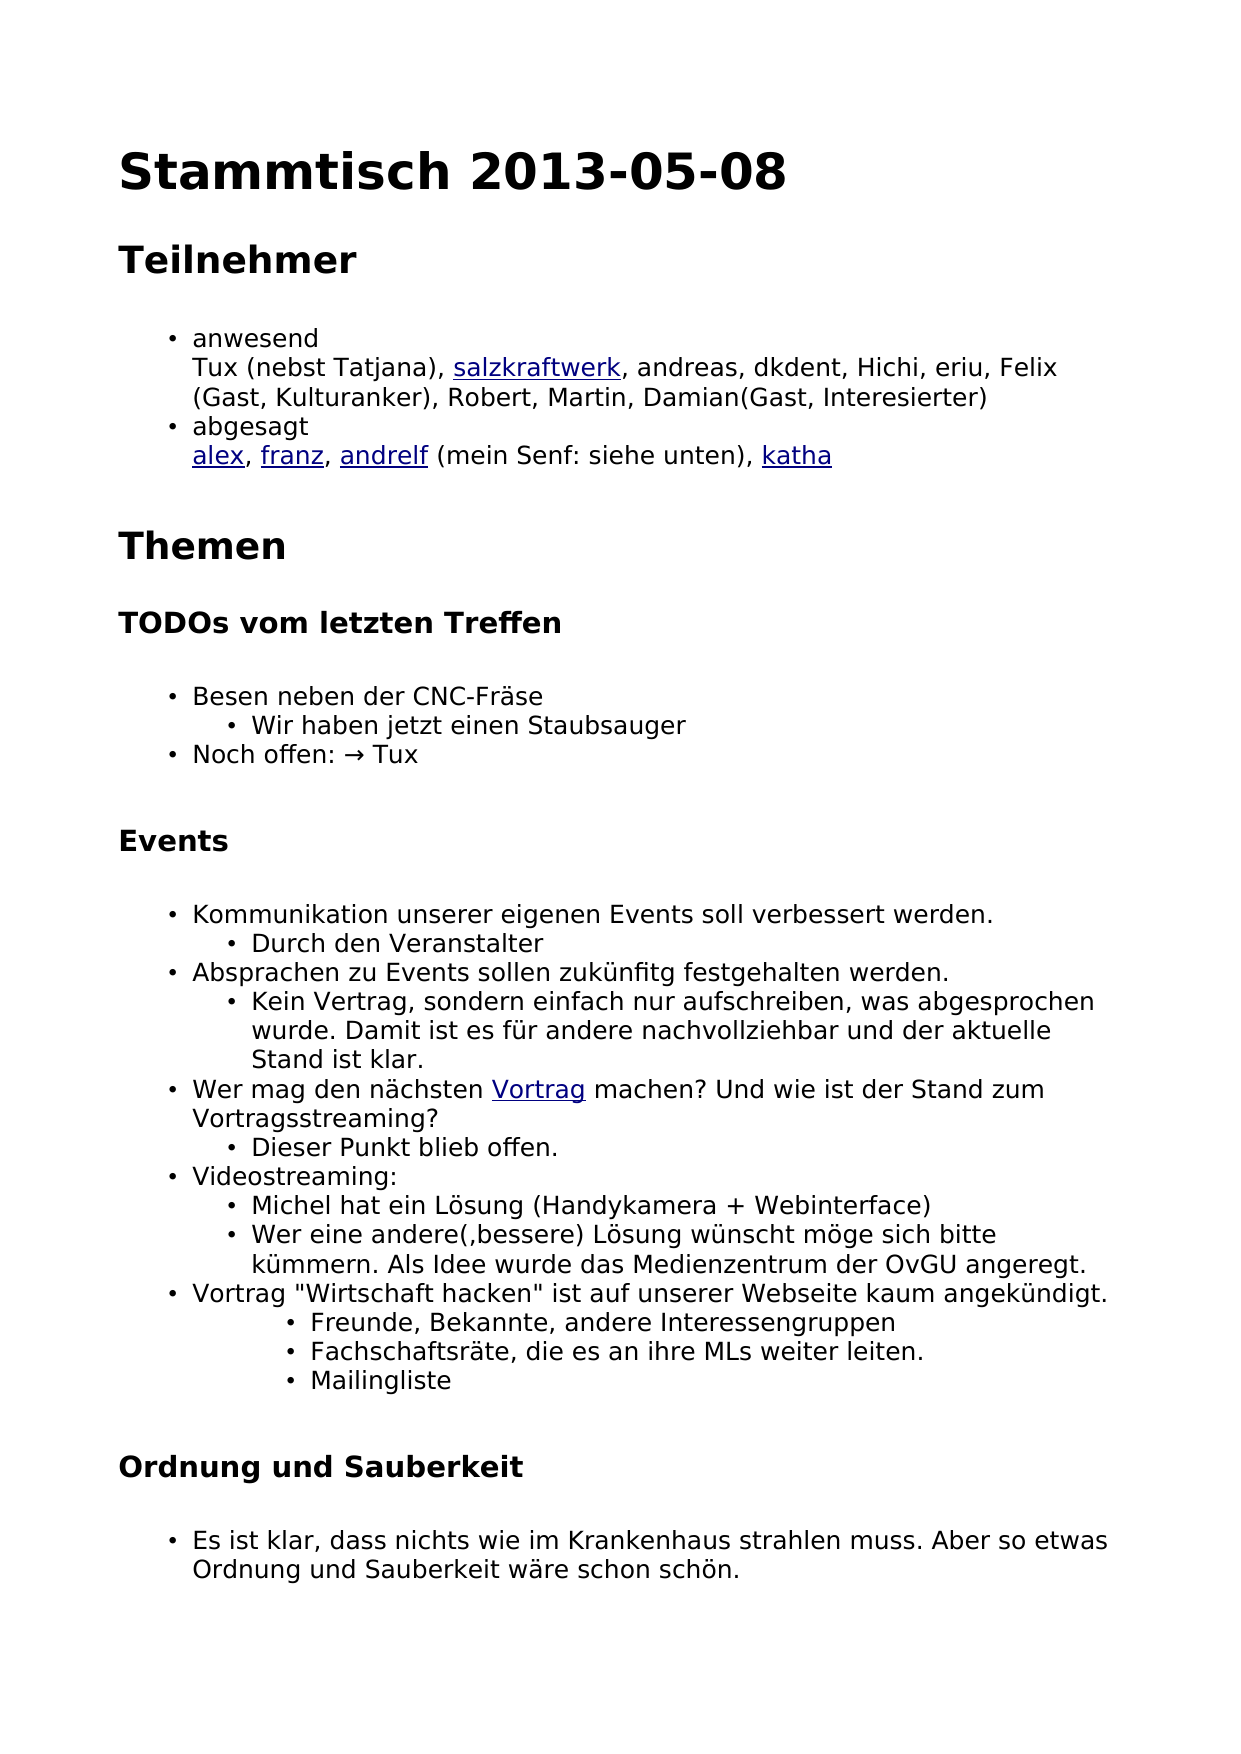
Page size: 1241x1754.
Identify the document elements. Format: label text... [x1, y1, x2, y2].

list Besen neben der CNC-Fräse [177, 682, 1122, 711]
list abgesagt [177, 412, 1122, 441]
subtitle Themen [118, 525, 1122, 568]
list Durch den Veranstalter [236, 929, 1122, 958]
list anwesend [177, 324, 1122, 354]
list alex, franz, andrelf (mein Senf: siehe unten), katha [177, 441, 1122, 470]
list Freunde, Bekannte, andere Interessengruppen [295, 1308, 1122, 1337]
list Es ist klar, dass nichts wie im Krankenhaus strahlen muss. Aber so etwas Ordnung und Sauberkeit wäre schon schön. [177, 1526, 1122, 1584]
list Dieser Punkt blieb offen. [236, 1133, 1122, 1162]
list Wir haben jetzt einen Staubsauger [236, 711, 1122, 740]
list Kommunikation unserer eigenen Events soll verbessert werden. [177, 900, 1122, 929]
list Noch offen: → Tux [177, 740, 1122, 769]
list Fachschaftsräte, die es an ihre MLs weiter leiten. [295, 1337, 1122, 1366]
subtitle Stammtisch 2013-05-08 [118, 143, 1122, 201]
list Absprachen zu Events sollen zukünfitg festgehalten werden. [177, 958, 1122, 987]
subtitle TODOs vom letzten Treffen [118, 606, 1122, 640]
list Kein Vertrag, sondern einfach nur aufschreiben, was abgesprochen wurde. Damit ist es für andere nachvollziehbar und der aktuelle Stand ist klar. [236, 987, 1122, 1075]
list Michel hat ein Lösung (Handykamera + Webinterface) [236, 1191, 1122, 1221]
subtitle Ordnung und Sauberkeit [118, 1450, 1122, 1484]
list Videostreaming: [177, 1162, 1122, 1191]
list Wer eine andere(,bessere) Lösung wünscht möge sich bitte kümmern. Als Idee wurde das Medienzentrum der OvGU angeregt. [236, 1221, 1122, 1279]
subtitle Events [118, 824, 1122, 858]
subtitle Teilnehmer [118, 239, 1122, 282]
list Wer mag den nächsten Vortrag machen? Und wie ist der Stand zum Vortragsstreaming? [177, 1075, 1122, 1133]
list Mailingliste [295, 1366, 1122, 1396]
list Tux (nebst Tatjana), salzkraftwerk, andreas, dkdent, Hichi, eriu, Felix (Gast, Kulturanker), Robert, Martin, Damian(Gast, Interesierter) [177, 354, 1122, 412]
list Vortrag "Wirtschaft hacken" ist auf unserer Webseite kaum angekündigt. [177, 1279, 1122, 1308]
